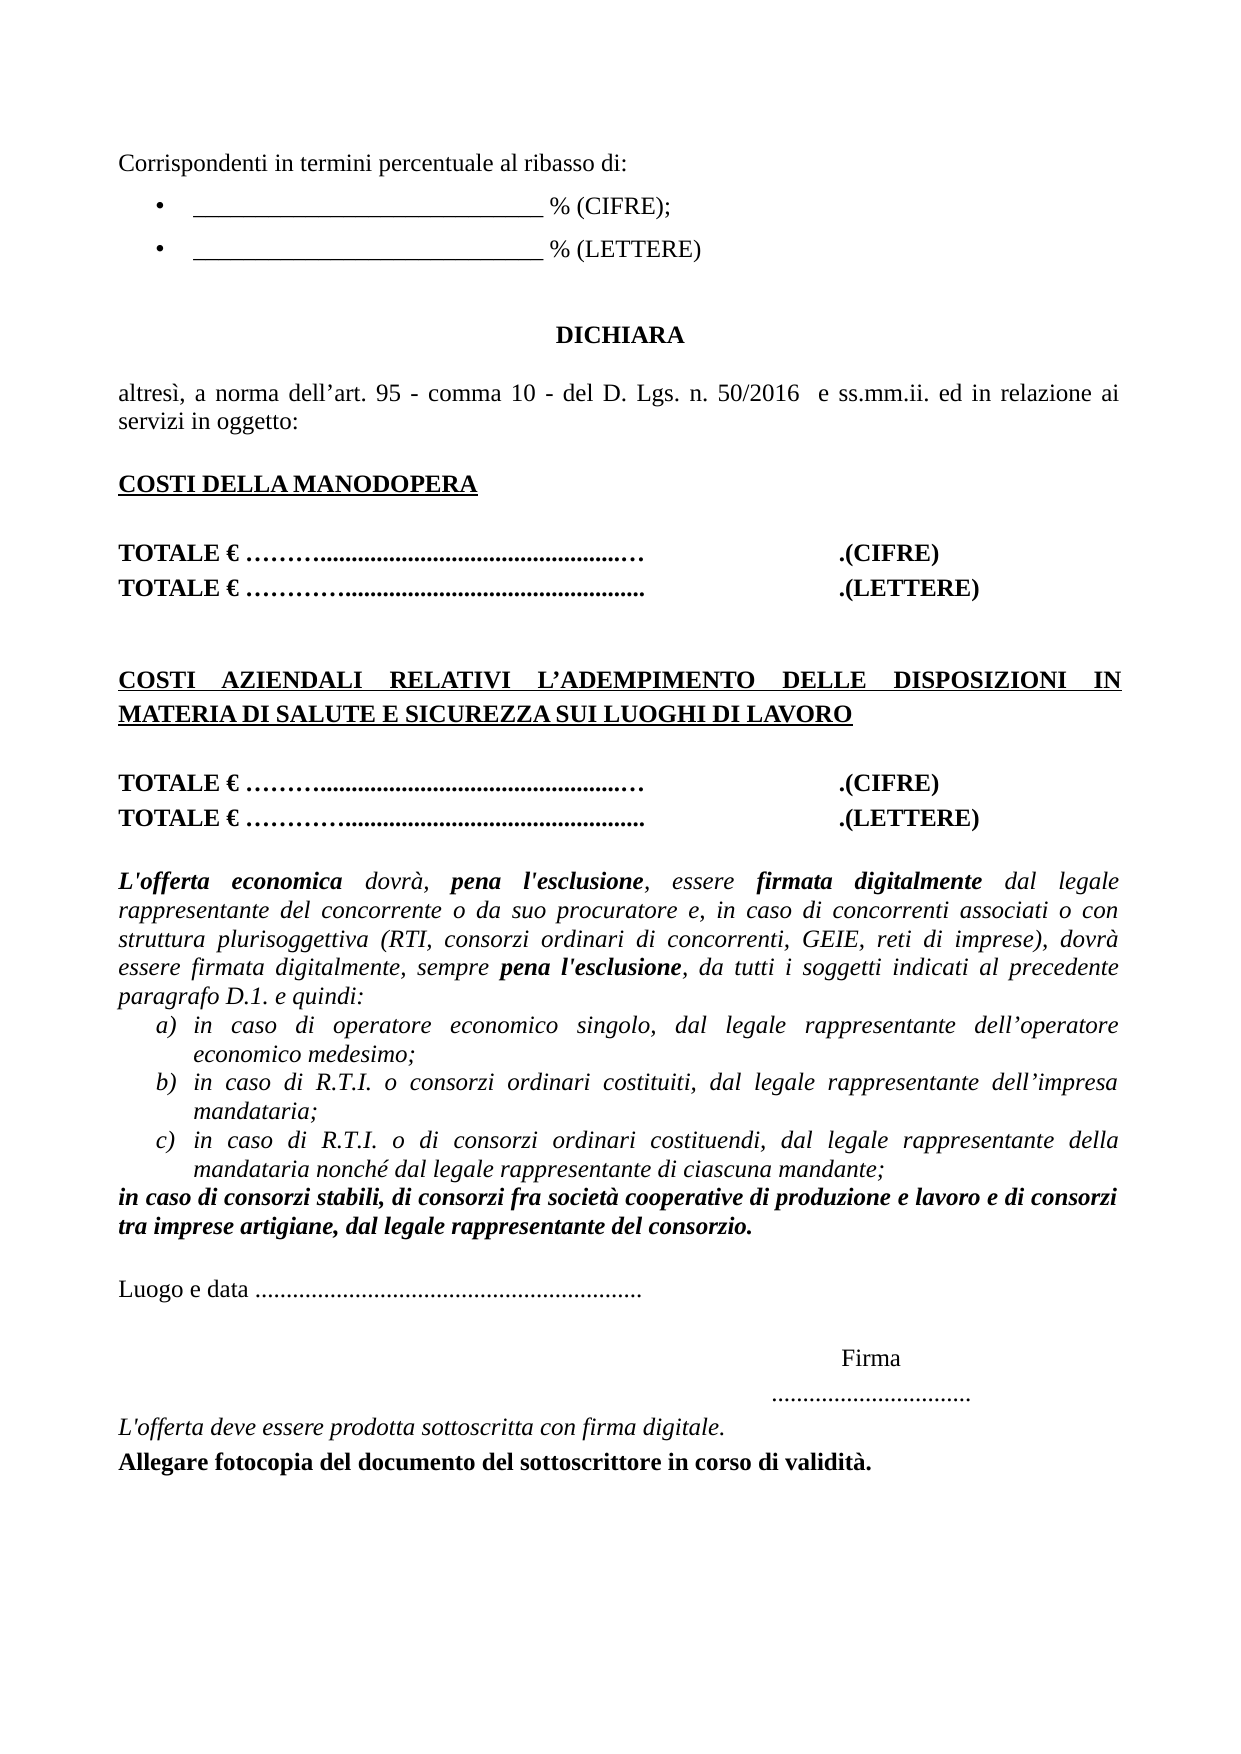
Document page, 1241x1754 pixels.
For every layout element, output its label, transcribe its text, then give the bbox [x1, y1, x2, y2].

text L'offerta deve essere prodotta sottoscritta con firma digitale. [118, 1412, 1122, 1441]
text MATERIA DI SALUTE E SICUREZZA SUI LUOGHI DI LAVORO [118, 691, 1122, 728]
text Firma [620, 1343, 1122, 1372]
text Allegare fotocopia del documento del sottoscrittore in corso di validità. [118, 1447, 1122, 1476]
text TOTALE € ………................................................… .(CIFRE) [118, 538, 1122, 567]
text TOTALE € ………................................................… .(CIFRE) [118, 768, 1122, 797]
list in caso di R.T.I. o di consorzi ordinari costituendi, dal legale rappresentante della mandataria nonché dal legale rappresentante di ciascuna mandante; [156, 1125, 1122, 1182]
list in caso di operatore economico singolo, dal legale rappresentante dell’operatore economico medesimo; [156, 1010, 1122, 1067]
list ____________________________ % (LETTERE) [156, 234, 1122, 263]
text ................................ [620, 1378, 1122, 1407]
text TOTALE € …………................................................ .(LETTERE) [118, 803, 1122, 832]
text L'offerta economica dovrà, pena l'esclusione, essere firmata digitalmente dal legale rappresentante del concorrente o da suo procuratore e, in caso di concorrenti associati o con struttura plurisoggettiva (RTI, consorzi ordinari di concorrenti, GEIE, reti di imprese), dovrà essere firmata digitalmente, sempre pena l'esclusione, da tutti i soggetti indicati al precedente paragrafo D.1. e quindi: [118, 866, 1122, 1010]
text COSTI AZIENDALI RELATIVI L’ADEMPIMENTO DELLE DISPOSIZIONI IN [118, 665, 1122, 690]
list ____________________________ % (CIFRE); [156, 191, 1122, 219]
text Luogo e data .............................................................. [118, 1274, 1122, 1303]
list in caso di R.T.I. o consorzi ordinari costituiti, dal legale rappresentante dell’impresa mandataria; [156, 1067, 1122, 1125]
text TOTALE € …………................................................ .(LETTERE) [118, 573, 1122, 602]
text costi della manodopera [118, 469, 1122, 498]
text altresì, a norma dell’art. 95 - comma 10 - del D. Lgs. n. 50/2016 e ss.mm.ii. ed in relazione ai servizi in oggetto: [118, 378, 1122, 435]
text DICHIARA [118, 320, 1122, 349]
text in caso di consorzi stabili, di consorzi fra società cooperative di produzione e lavoro e di consorzi tra imprese artigiane, dal legale rappresentante del consorzio. [118, 1182, 1122, 1240]
text Corrispondenti in termini percentuale al ribasso di: [118, 148, 1122, 176]
